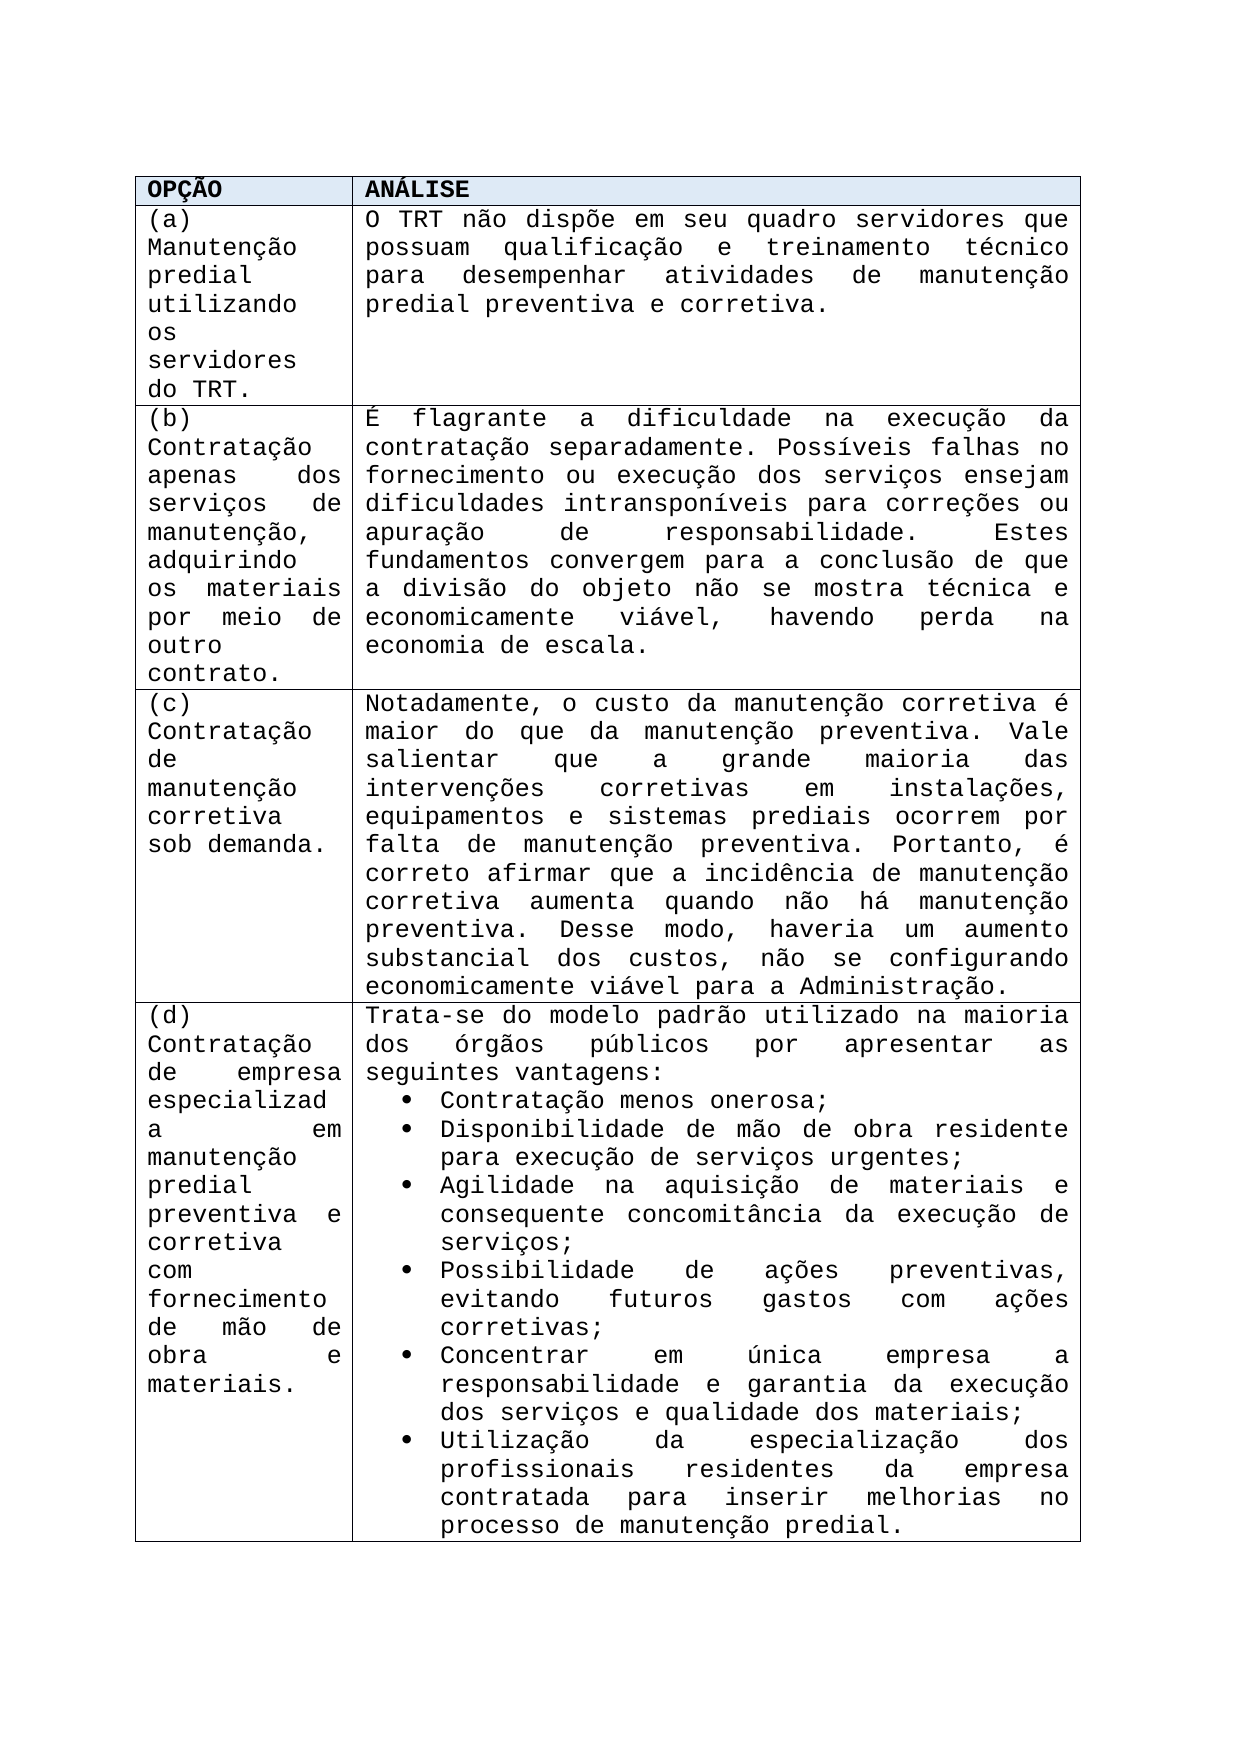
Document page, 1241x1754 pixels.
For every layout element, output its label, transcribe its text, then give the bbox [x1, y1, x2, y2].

table_cell (a) Manutenção predial utilizando os servidores do TRT. [136, 206, 352, 405]
table_header ANÁLISE [353, 177, 1080, 205]
table_cell (b) Contratação apenas dos serviços de manutenção, adquirindo os materiais por meio de outro contrato. [136, 406, 352, 689]
table_cell É flagrante a dificuldade na execução da contratação separadamente. Possíveis falhas no fornecimento ou execução dos serviços ensejam dificuldades intransponíveis para correções ou apuração de responsabilidade. Estes fundamentos convergem para a conclusão de que a divisão do objeto não se mostra técnica e economicamente viável, havendo perda na economia de escala. [353, 406, 1080, 689]
table_cell (d) Contratação de empresa especializada em manutenção predial preventiva e corretiva com fornecimento de mão de obra e materiais. [136, 1003, 352, 1541]
table_header OPÇÃO [136, 177, 352, 205]
table_cell Trata-se do modelo padrão utilizado na maioria dos órgãos públicos por apresentar as seguintes vantagens: Contratação menos onerosa; Disponibilidade de mão de obra residente para execução de serviços urgentes; Agilidade na aquisição de materiais e consequente concomitância da execução de serviços; Possibilidade de ações preventivas, evitando futuros gastos com ações corretivas; Concentrar em única empresa a responsabilidade e garantia da execução dos serviços e qualidade dos materiais; Utilização da especialização dos profissionais residentes da empresa contratada para inserir melhorias no processo de manutenção predial. [353, 1003, 1080, 1541]
table_cell Notadamente, o custo da manutenção corretiva é maior do que da manutenção preventiva. Vale salientar que a grande maioria das intervenções corretivas em instalações, equipamentos e sistemas prediais ocorrem por falta de manutenção preventiva. Portanto, é correto afirmar que a incidência de manutenção corretiva aumenta quando não há manutenção preventiva. Desse modo, haveria um aumento substancial dos custos, não se configurando economicamente viável para a Administração. [353, 690, 1080, 1002]
table_cell O TRT não dispõe em seu quadro servidores que possuam qualificação e treinamento técnico para desempenhar atividades de manutenção predial preventiva e corretiva. [353, 206, 1080, 405]
table_cell (c) Contratação de manutenção corretiva sob demanda. [136, 690, 352, 1002]
